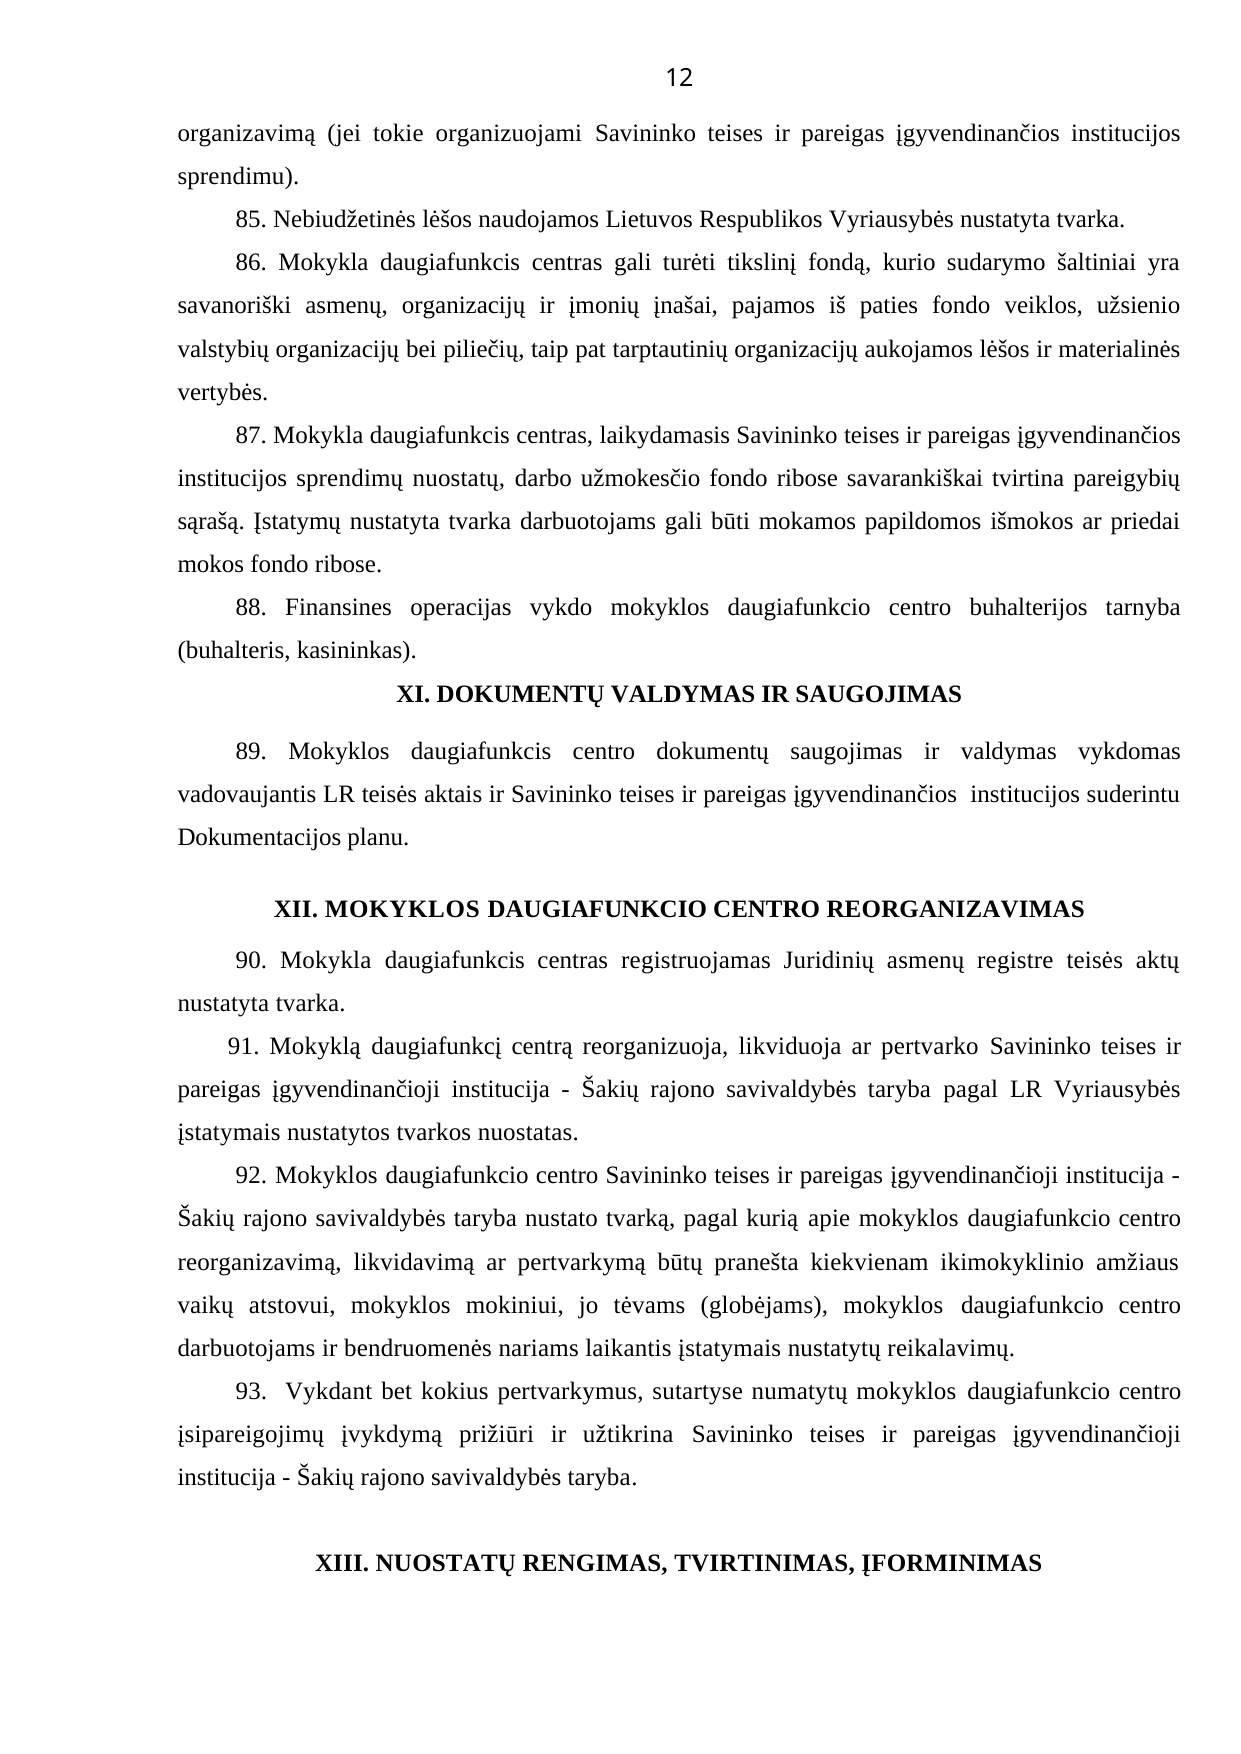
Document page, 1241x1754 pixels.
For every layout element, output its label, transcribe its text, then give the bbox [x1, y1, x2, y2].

text 90. Mokykla daugiafunkcis centras registruojamas Juridinių asmenų registre teisės aktų nustatyta tvarka. [177, 945, 1181, 1017]
text XI. DOKUMENTŲ VALDYMAS IR SAUGOJIMAS [177, 679, 1181, 707]
text 88. Finansines operacijas vykdo mokyklos daugiafunkcio centro buhalterijos tarnyba (buhalteris, kasininkas). [177, 592, 1181, 664]
text 85. Nebiudžetinės lėšos naudojamos Lietuvos Respublikos Vyriausybės nustatyta tvarka. [177, 204, 1181, 233]
text 92. Mokyklos daugiafunkcio centro Savininko teises ir pareigas įgyvendinančioji institucija - Šakių rajono savivaldybės taryba nustato tvarką, pagal kurią apie mokyklos daugiafunkcio centro reorganizavimą, likvidavimą ar pertvarkymą būtų pranešta kiekvienam ikimokyklinio amžiaus vaikų atstovui, mokyklos mokiniui, jo tėvams (globėjams), mokyklos daugiafunkcio centro darbuotojams ir bendruomenės nariams laikantis įstatymais nustatytų reikalavimų. [177, 1160, 1181, 1362]
text 93. Vykdant bet kokius pertvarkymus, sutartyse numatytų mokyklos daugiafunkcio centro įsipareigojimų įvykdymą prižiūri ir užtikrina Savininko teises ir pareigas įgyvendinančioji institucija - Šakių rajono savivaldybės taryba. [177, 1376, 1181, 1491]
text XII. MOKYKLOS DAUGIAFUNKCIO CENTRO REORGANIZAVIMAS [177, 894, 1181, 923]
text 91. Mokyklą daugiafunkcį centrą reorganizuoja, likviduoja ar pertvarko Savininko teises ir pareigas įgyvendinančioji institucija - Šakių rajono savivaldybės taryba pagal LR Vyriausybės įstatymais nustatytos tvarkos nuostatas. [177, 1031, 1181, 1146]
text XIII. NUOSTATŲ RENGIMAS, TVIRTINIMAS, ĮFORMINIMAS [177, 1548, 1181, 1577]
text 89. Mokyklos daugiafunkcis centro dokumentų saugojimas ir valdymas vykdomas vadovaujantis LR teisės aktais ir Savininko teises ir pareigas įgyvendinančios institucijos suderintu Dokumentacijos planu. [177, 736, 1181, 851]
text 87. Mokykla daugiafunkcis centras, laikydamasis Savininko teises ir pareigas įgyvendinančios institucijos sprendimų nuostatų, darbo užmokesčio fondo ribose savarankiškai tvirtina pareigybių sąrašą. Įstatymų nustatyta tvarka darbuotojams gali būti mokamos papildomos išmokos ar priedai mokos fondo ribose. [177, 420, 1181, 578]
text organizavimą (jei tokie organizuojami Savininko teises ir pareigas įgyvendinančios institucijos sprendimu). [177, 118, 1181, 190]
text 86. Mokykla daugiafunkcis centras gali turėti tikslinį fondą, kurio sudarymo šaltiniai yra savanoriški asmenų, organizacijų ir įmonių įnašai, pajamos iš paties fondo veiklos, užsienio valstybių organizacijų bei piliečių, taip pat tarptautinių organizacijų aukojamos lėšos ir materialinės vertybės. [177, 247, 1181, 406]
